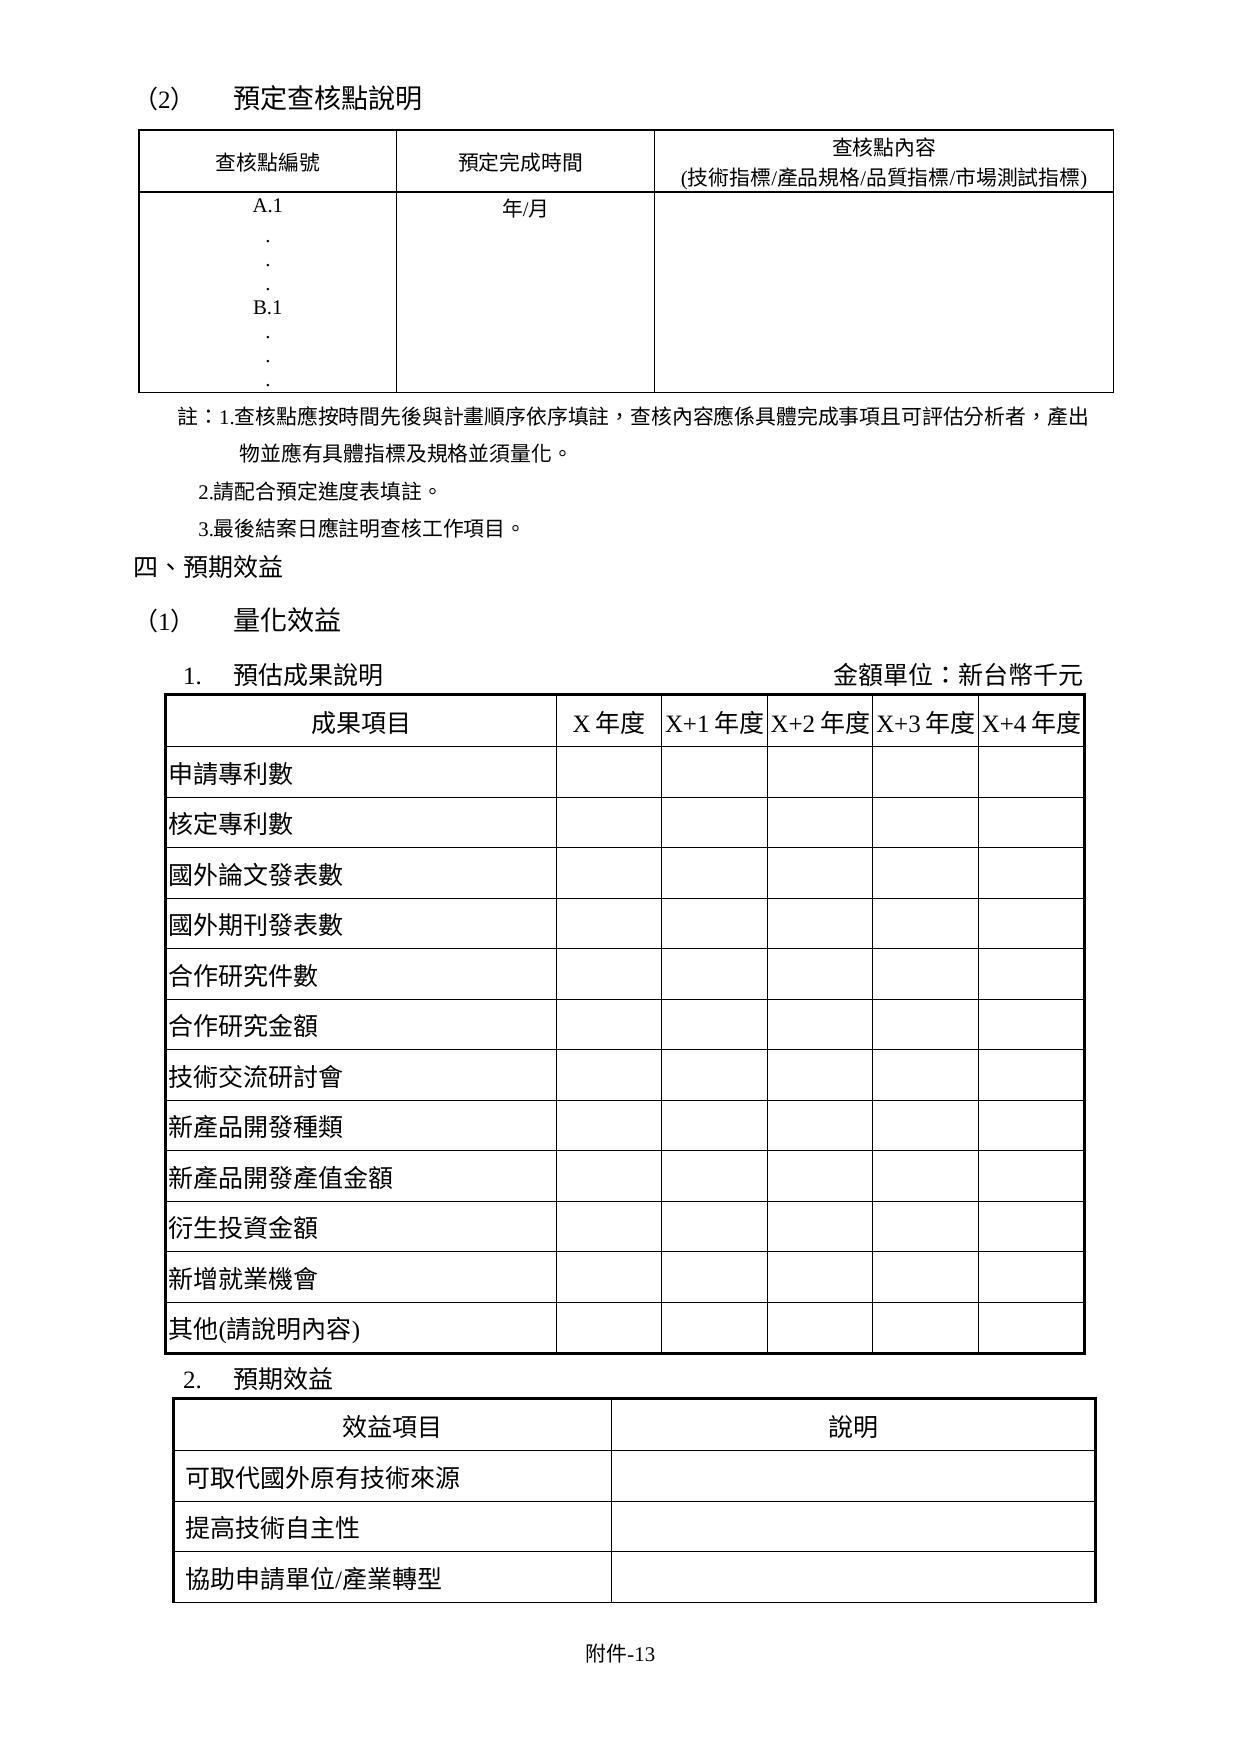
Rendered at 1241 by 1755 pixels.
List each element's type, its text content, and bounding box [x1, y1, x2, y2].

table_cell 年/月 [397, 193, 654, 223]
table_cell [662, 1252, 767, 1302]
table_cell [873, 747, 978, 797]
table_header 查核點編號 [140, 131, 396, 191]
table_cell [768, 1101, 872, 1150]
table_cell [557, 747, 661, 797]
table_cell [557, 1303, 661, 1352]
table_cell [873, 949, 978, 999]
table_cell [873, 1252, 978, 1302]
table_cell [979, 949, 1083, 999]
table_cell [612, 1552, 1094, 1602]
table_cell [655, 367, 1113, 391]
table_cell [655, 223, 1113, 247]
table_cell [557, 949, 661, 999]
table_cell 合作研究件數 [167, 949, 556, 999]
table_cell [768, 1202, 872, 1251]
table_cell [768, 949, 872, 999]
table_cell [557, 1101, 661, 1150]
table_cell [662, 798, 767, 847]
list 預估成果說明 金額單位：新台幣千元 [183, 651, 1107, 693]
table_header 成果項目 [167, 696, 556, 746]
table_cell [397, 367, 654, 391]
table_cell [557, 1151, 661, 1201]
list 預定查核點說明 [133, 75, 1107, 117]
table_cell [557, 1000, 661, 1049]
table_header 說明 [612, 1400, 1094, 1450]
table_cell [397, 247, 654, 271]
table_cell [662, 1202, 767, 1251]
table_cell [873, 1050, 978, 1100]
table_cell [662, 1050, 767, 1100]
table_cell [979, 1202, 1083, 1251]
table_cell . [140, 271, 396, 295]
table_cell 新產品開發種類 [167, 1101, 556, 1150]
subtitle 四、預期效益 [133, 543, 1107, 584]
table_cell [557, 798, 661, 847]
table_cell [655, 319, 1113, 343]
table_cell [662, 747, 767, 797]
table_cell 國外期刊發表數 [167, 899, 556, 948]
table_header X+3年度 [873, 696, 978, 746]
table_cell [979, 848, 1083, 898]
table_cell [655, 295, 1113, 319]
table_cell [557, 899, 661, 948]
table_cell [662, 1101, 767, 1150]
list 量化效益 [133, 597, 1107, 639]
table_header X+1年度 [662, 696, 767, 746]
table_cell 衍生投資金額 [167, 1202, 556, 1251]
table_cell [768, 1303, 872, 1352]
table_header 查核點內容 (技術指標/產品規格/品質指標/市場測試指標) [655, 131, 1113, 191]
table_cell [979, 1252, 1083, 1302]
table_cell [655, 247, 1113, 271]
table_cell [397, 343, 654, 367]
table_cell [768, 1151, 872, 1201]
table_cell [655, 271, 1113, 295]
table_cell [873, 1000, 978, 1049]
text 註：1.查核點應按時間先後與計畫順序依序填註，查核內容應係具體完成事項且可評估分析者，產出物並應有具體指標及規格並須量化。 [177, 393, 1107, 468]
table_cell . [140, 319, 396, 343]
table_cell [768, 899, 872, 948]
table_cell [557, 848, 661, 898]
table_cell [768, 848, 872, 898]
table_cell . [140, 367, 396, 391]
table_cell [557, 1252, 661, 1302]
table_cell [397, 319, 654, 343]
table_cell [662, 848, 767, 898]
table_cell . [140, 247, 396, 271]
table_cell B.1 [140, 295, 396, 319]
table_cell [768, 798, 872, 847]
table_cell [662, 949, 767, 999]
table_cell 協助申請單位/產業轉型 [175, 1552, 611, 1602]
table_cell [397, 223, 654, 247]
table_cell 新產品開發產值金額 [167, 1151, 556, 1201]
table_cell 新增就業機會 [167, 1252, 556, 1302]
table_cell [979, 798, 1083, 847]
table_cell [557, 1202, 661, 1251]
table_cell 技術交流研討會 [167, 1050, 556, 1100]
table_cell [768, 747, 872, 797]
table_cell [873, 899, 978, 948]
table_cell [768, 1050, 872, 1100]
table_cell [873, 848, 978, 898]
table_cell [979, 747, 1083, 797]
table_cell [662, 1000, 767, 1049]
table_cell [979, 1050, 1083, 1100]
table_cell [979, 1151, 1083, 1201]
table_cell [873, 1101, 978, 1150]
table_cell [873, 1151, 978, 1201]
table_cell [979, 899, 1083, 948]
table_cell 其他(請說明內容) [167, 1303, 556, 1352]
table_cell [873, 798, 978, 847]
table_cell [557, 1050, 661, 1100]
table_cell [873, 1202, 978, 1251]
text 3.最後結案日應註明查核工作項目。 [177, 505, 1107, 543]
table_header 預定完成時間 [397, 131, 654, 191]
table_cell [979, 1303, 1083, 1352]
table_header X年度 [557, 696, 661, 746]
table_cell 申請專利數 [167, 747, 556, 797]
table_cell [662, 1303, 767, 1352]
table_cell 可取代國外原有技術來源 [175, 1451, 611, 1501]
table_cell [979, 1101, 1083, 1150]
table_cell [655, 343, 1113, 367]
table_cell . [140, 223, 396, 247]
table_cell . [140, 343, 396, 367]
table_cell [768, 1000, 872, 1049]
table_cell A.1 [140, 193, 396, 223]
table_cell [768, 1252, 872, 1302]
table_cell 核定專利數 [167, 798, 556, 847]
table_cell [612, 1502, 1094, 1551]
table_cell [979, 1000, 1083, 1049]
table_cell [397, 271, 654, 295]
table_header X+2年度 [768, 696, 872, 746]
table_cell [397, 295, 654, 319]
text 2.請配合預定進度表填註。 [177, 468, 1107, 505]
list 預期效益 [183, 1355, 1107, 1397]
table_cell [612, 1451, 1094, 1501]
table_header 效益項目 [175, 1400, 611, 1450]
table_cell 合作研究金額 [167, 1000, 556, 1049]
table_cell [662, 1151, 767, 1201]
table_header X+4年度 [979, 696, 1083, 746]
table_cell 提高技術自主性 [175, 1502, 611, 1551]
table_cell [655, 193, 1113, 223]
table_cell [873, 1303, 978, 1352]
table_cell 國外論文發表數 [167, 848, 556, 898]
table_cell [662, 899, 767, 948]
